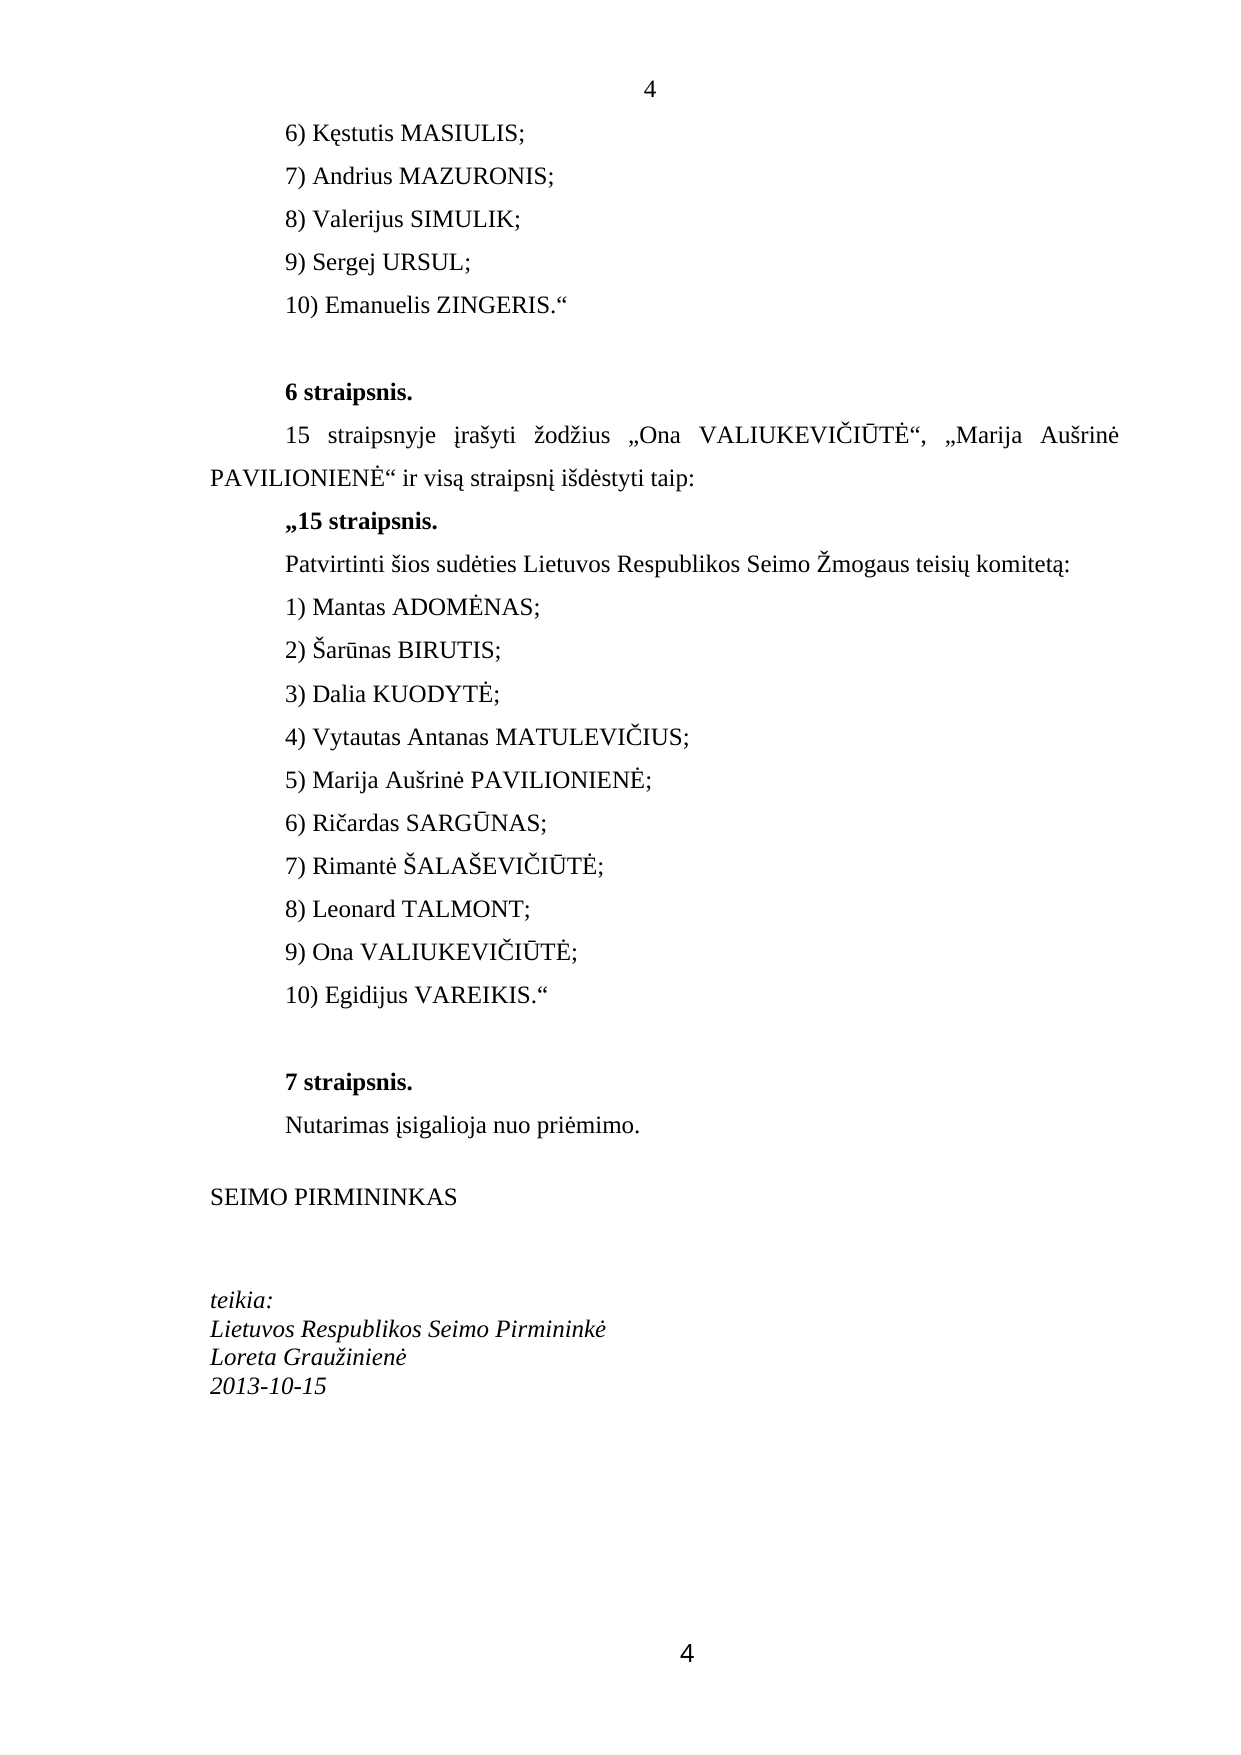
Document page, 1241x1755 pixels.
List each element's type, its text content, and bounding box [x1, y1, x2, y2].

text SEIMO PIRMININKAS [210, 1182, 1120, 1211]
text 9) Ona VALIUKEVIČIŪTĖ; [210, 937, 1120, 966]
text Nutarimas įsigalioja nuo priėmimo. [210, 1110, 1120, 1139]
text 5) Marija Aušrinė PAVILIONIENĖ; [210, 765, 1120, 794]
text 7 straipsnis. [210, 1067, 1120, 1096]
text 2013-10-15 [210, 1371, 1120, 1400]
text 7) Rimantė ŠALAŠEVIČIŪTĖ; [210, 851, 1120, 880]
text 10) Egidijus VAREIKIS.“ [210, 981, 1120, 1009]
text „15 straipsnis. [210, 506, 1120, 535]
text Loreta Graužinienė [210, 1342, 1120, 1371]
text 7) Andrius MAZURONIS; [210, 161, 1120, 190]
text 6) Ričardas SARGŪNAS; [210, 808, 1120, 837]
text 2) Šarūnas BIRUTIS; [210, 636, 1120, 664]
text teikia: [210, 1285, 1120, 1314]
text 3) Dalia KUODYTĖ; [210, 679, 1120, 707]
text 15 straipsnyje įrašyti žodžius „Ona VALIUKEVIČIŪTĖ“, „Marija Aušrinė PAVILIONIENĖ“ ir visą straipsnį išdėstyti taip: [210, 420, 1120, 492]
text 8) Valerijus SIMULIK; [210, 204, 1120, 233]
text 4) Vytautas Antanas MATULEVIČIUS; [210, 722, 1120, 751]
text Lietuvos Respublikos Seimo Pirmininkė [210, 1314, 1120, 1342]
text 6) Kęstutis MASIULIS; [210, 118, 1120, 147]
text Patvirtinti šios sudėties Lietuvos Respublikos Seimo Žmogaus teisių komitetą: [210, 549, 1120, 578]
text 9) Sergej URSUL; [210, 247, 1120, 276]
text 6 straipsnis. [210, 377, 1120, 406]
text 1) Mantas ADOMĖNAS; [210, 592, 1120, 621]
text 10) Emanuelis ZINGERIS.“ [210, 291, 1120, 319]
text 8) Leonard TALMONT; [210, 894, 1120, 923]
